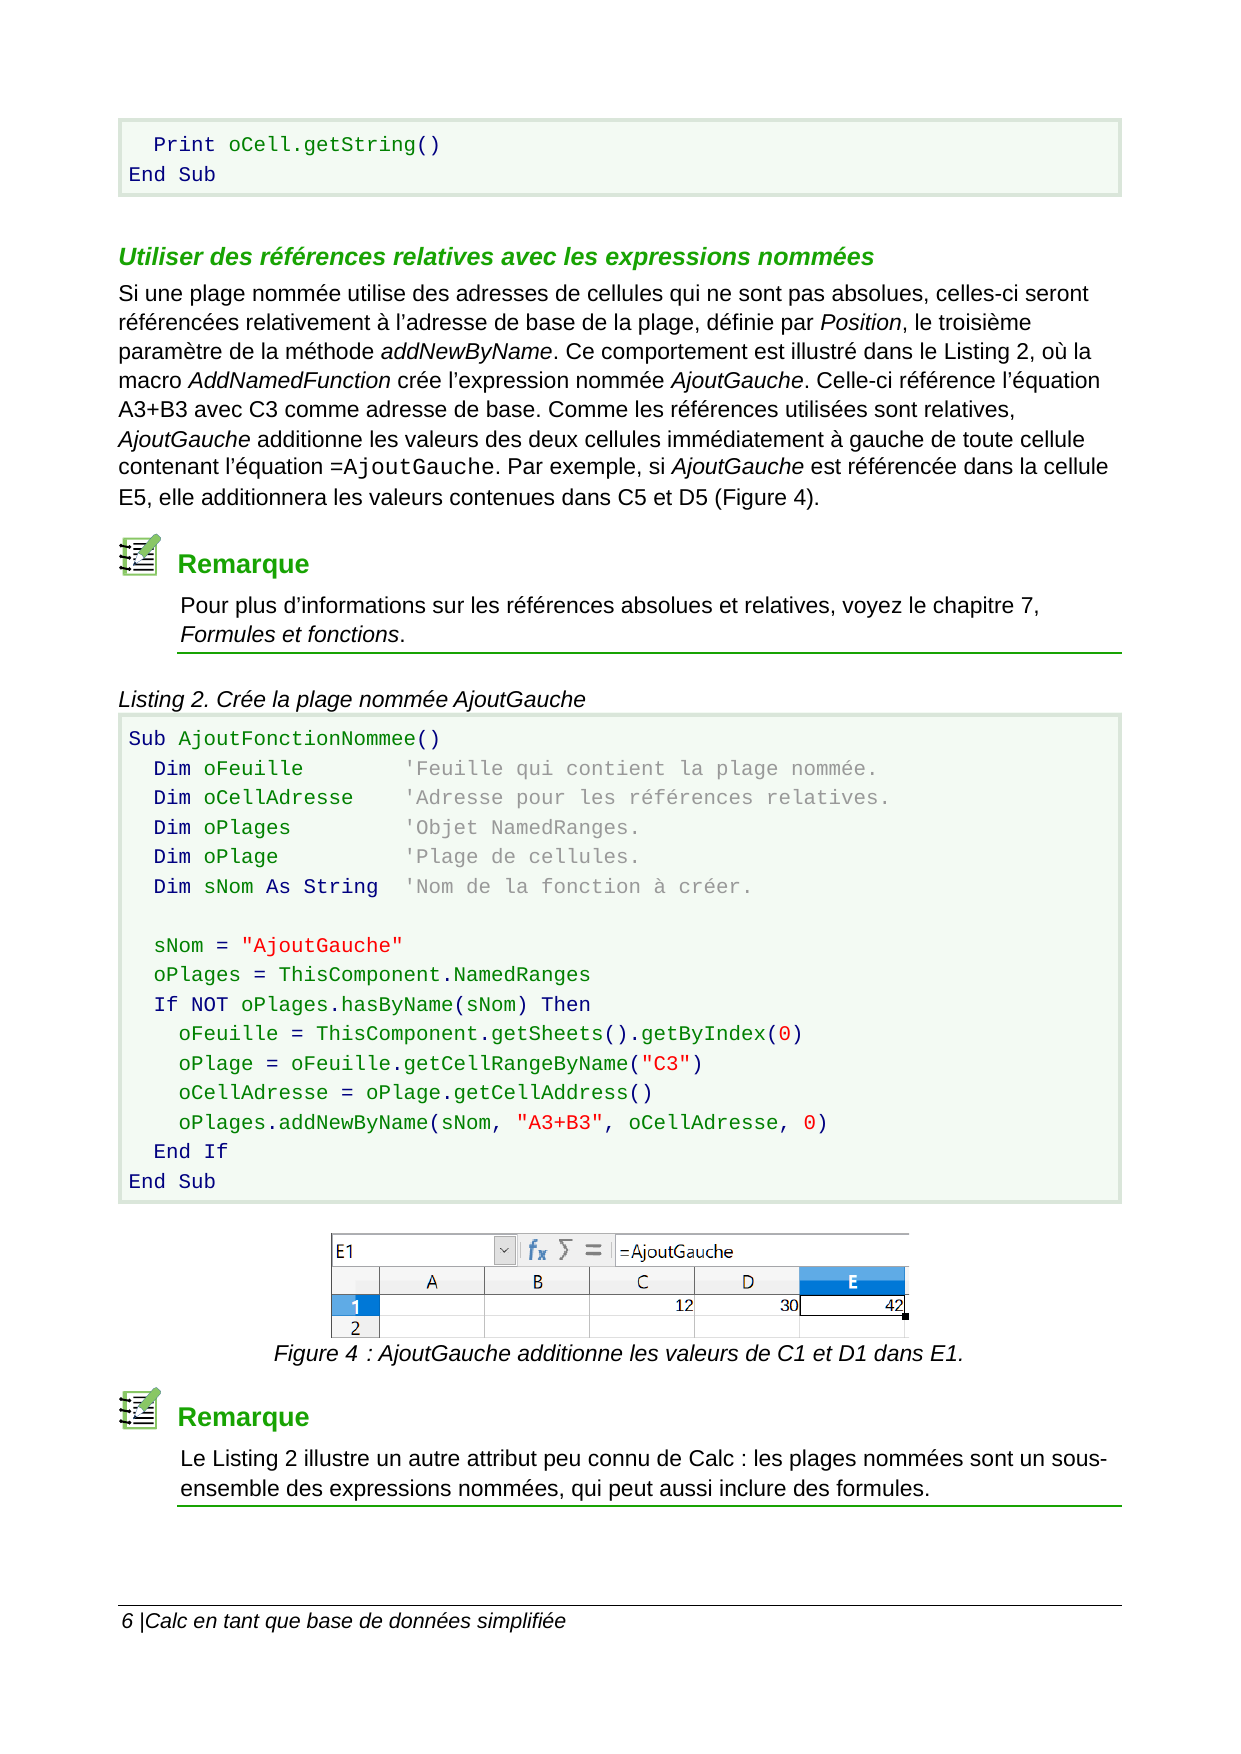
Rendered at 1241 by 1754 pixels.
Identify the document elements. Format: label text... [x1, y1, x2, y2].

text Pour plus d’informations sur les références absolues et relatives, voyez le chapitre 7, Formules et fonctions. [177, 587, 1122, 652]
text Si une plage nommée utilise des adresses de cellules qui ne sont pas absolues, celles-ci seront référencées relativement à l’adresse de base de la plage, définie par Position, le troisième paramètre de la méthode addNewByName. Ce comportement est illustré dans le Listing 2, où la macro AddNamedFunction crée l’expression nommée AjoutGauche. Celle-ci référence l’équation A3+B3 avec C3 comme adresse de base. Comme les références utilisées sont relatives, AjoutGauche additionne les valeurs des deux cellules immédiatement à gauche de toute cellule contenant l’équation =AjoutGauche. Par exemple, si AjoutGauche est référencée dans la cellule E5, elle additionnera les valeurs contenues dans C5 et D5 (Figure 4). [118, 277, 1122, 510]
text If NOT oPlages.hasByName(sNom) Then [122, 978, 1118, 1007]
list Remarque [118, 1386, 1122, 1433]
text Dim oFeuille 'Feuille qui contient la plage nommée. [122, 742, 1118, 771]
text Sub AjoutFonctionNommee() [122, 717, 1118, 742]
picture [331, 1233, 910, 1338]
text Dim sNom As String 'Nom de la fonction à créer. [122, 860, 1118, 889]
text oCellAdresse = oPlage.getCellAddress() [122, 1066, 1118, 1096]
list Remarque [118, 533, 1122, 579]
subtitle Utiliser des références relatives avec les expressions nommées [118, 242, 1122, 271]
text oPlages = ThisComponent.NamedRanges [122, 948, 1118, 978]
text Dim oCellAdresse 'Adresse pour les références relatives. [122, 771, 1118, 801]
text End Sub [122, 1155, 1118, 1200]
text oPlages.addNewByName(sNom, "A3+B3", oCellAdresse, 0) [122, 1096, 1118, 1125]
text Dim oPlage 'Plage de cellules. [122, 830, 1118, 860]
text sNom = "AjoutGauche" [122, 919, 1118, 948]
text oPlage = oFeuille.getCellRangeByName("C3") [122, 1037, 1118, 1066]
text oFeuille = ThisComponent.getSheets().getByIndex(0) [122, 1007, 1118, 1037]
text Le Listing 2 illustre un autre attribut peu connu de Calc : les plages nommées sont un sous-ensemble des expressions nommées, qui peut aussi inclure des formules. [177, 1440, 1122, 1505]
text Dim oPlages 'Objet NamedRanges. [122, 801, 1118, 830]
text Figure 4 : AjoutGauche additionne les valeurs de C1 et D1 dans E1. [118, 1337, 1122, 1367]
text End If [122, 1125, 1118, 1155]
text End Sub [122, 148, 1118, 193]
text Listing 2. Crée la plage nommée AjoutGauche [118, 683, 1122, 712]
text Print oCell.getString() [122, 122, 1118, 148]
